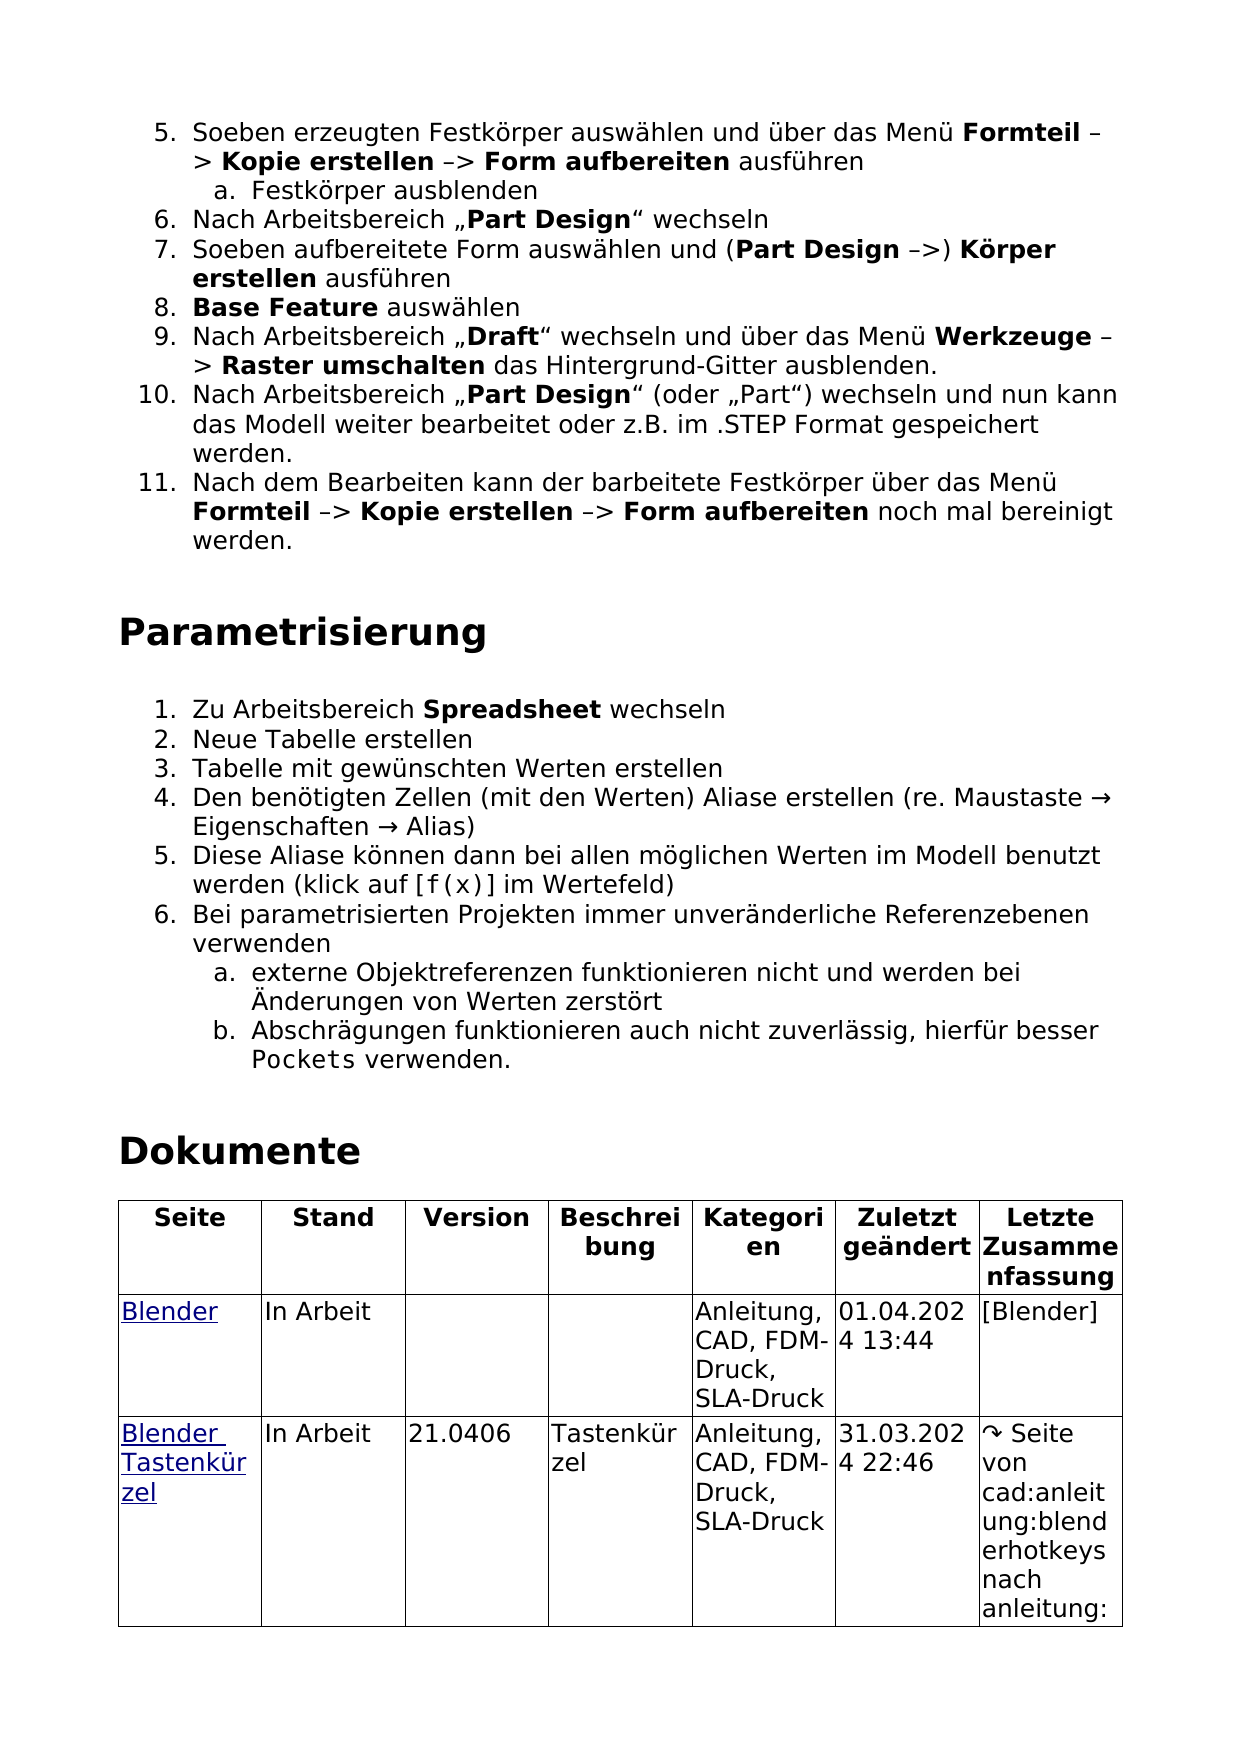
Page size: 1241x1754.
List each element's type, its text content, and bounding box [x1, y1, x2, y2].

table_cell In Arbeit [262, 1295, 405, 1416]
list Tabelle mit gewünschten Werten erstellen [177, 754, 1122, 783]
table_header Beschreibung [549, 1201, 692, 1294]
table_header Letzte Zusammenfassung [980, 1201, 1122, 1294]
table_cell In Arbeit [262, 1417, 405, 1626]
table_cell Anleitung, CAD, FDM-Druck, SLA-Druck [693, 1417, 835, 1626]
list externe Objektreferenzen funktionieren nicht und werden bei Änderungen von Werten zerstört [236, 958, 1122, 1017]
list Soeben aufbereitete Form auswählen und (Part Design –>) Körper erstellen ausführen [177, 235, 1122, 293]
table_cell Anleitung, CAD, FDM-Druck, SLA-Druck [693, 1295, 835, 1416]
subtitle Parametrisierung [118, 610, 1122, 654]
list Abschrägungen funktionieren auch nicht zuverlässig, hierfür besser Pockets verwenden. [236, 1017, 1122, 1075]
list Base Feature auswählen [177, 293, 1122, 322]
table_cell 31.03.2024 22:46 [836, 1417, 979, 1626]
table_header Stand [262, 1201, 405, 1294]
table_header Seite [119, 1201, 261, 1294]
table_cell Blender [119, 1295, 261, 1416]
list Zu Arbeitsbereich Spreadsheet wechseln [177, 696, 1122, 725]
list Bei parametrisierten Projekten immer unveränderliche Referenzebenen verwenden [177, 900, 1122, 958]
table_cell [Blender] [980, 1295, 1122, 1416]
table_header Zuletzt geändert [836, 1201, 979, 1294]
table_cell 01.04.2024 13:44 [836, 1295, 979, 1416]
table_cell Blender Tastenkürzel [119, 1417, 261, 1626]
list Nach Arbeitsbereich „Part Design“ wechseln [177, 206, 1122, 235]
table_cell 21.0406 [406, 1417, 548, 1626]
list Festkörper ausblenden [236, 176, 1122, 206]
table_cell Tastenkürzel [549, 1417, 692, 1626]
table_cell ↷ Seite von cad:anleitung:blenderhotkeys nach anleitung: [980, 1417, 1122, 1626]
list Diese Aliase können dann bei allen möglichen Werten im Modell benutzt werden (klick auf [f(x)] im Wertefeld) [177, 842, 1122, 900]
list Soeben erzeugten Festkörper auswählen und über das Menü Formteil –> Kopie erstellen –> Form aufbereiten ausführen [177, 118, 1122, 176]
list Nach Arbeitsbereich „Part Design“ (oder „Part“) wechseln und nun kann das Modell weiter bearbeitet oder z.B. im .STEP Format gespeichert werden. [177, 381, 1122, 468]
list Neue Tabelle erstellen [177, 725, 1122, 754]
table_cell [549, 1295, 692, 1416]
list Den benötigten Zellen (mit den Werten) Aliase erstellen (re. Maustaste → Eigenschaften → Alias) [177, 783, 1122, 842]
table_cell [406, 1295, 548, 1416]
list Nach dem Bearbeiten kann der barbeitete Festkörper über das Menü Formteil –> Kopie erstellen –> Form aufbereiten noch mal bereinigt werden. [177, 468, 1122, 556]
table_header Kategorien [693, 1201, 835, 1294]
list Nach Arbeitsbereich „Draft“ wechseln und über das Menü Werkzeuge –> Raster umschalten das Hintergrund-Gitter ausblenden. [177, 322, 1122, 381]
table_header Version [406, 1201, 548, 1294]
subtitle Dokumente [118, 1129, 1122, 1173]
